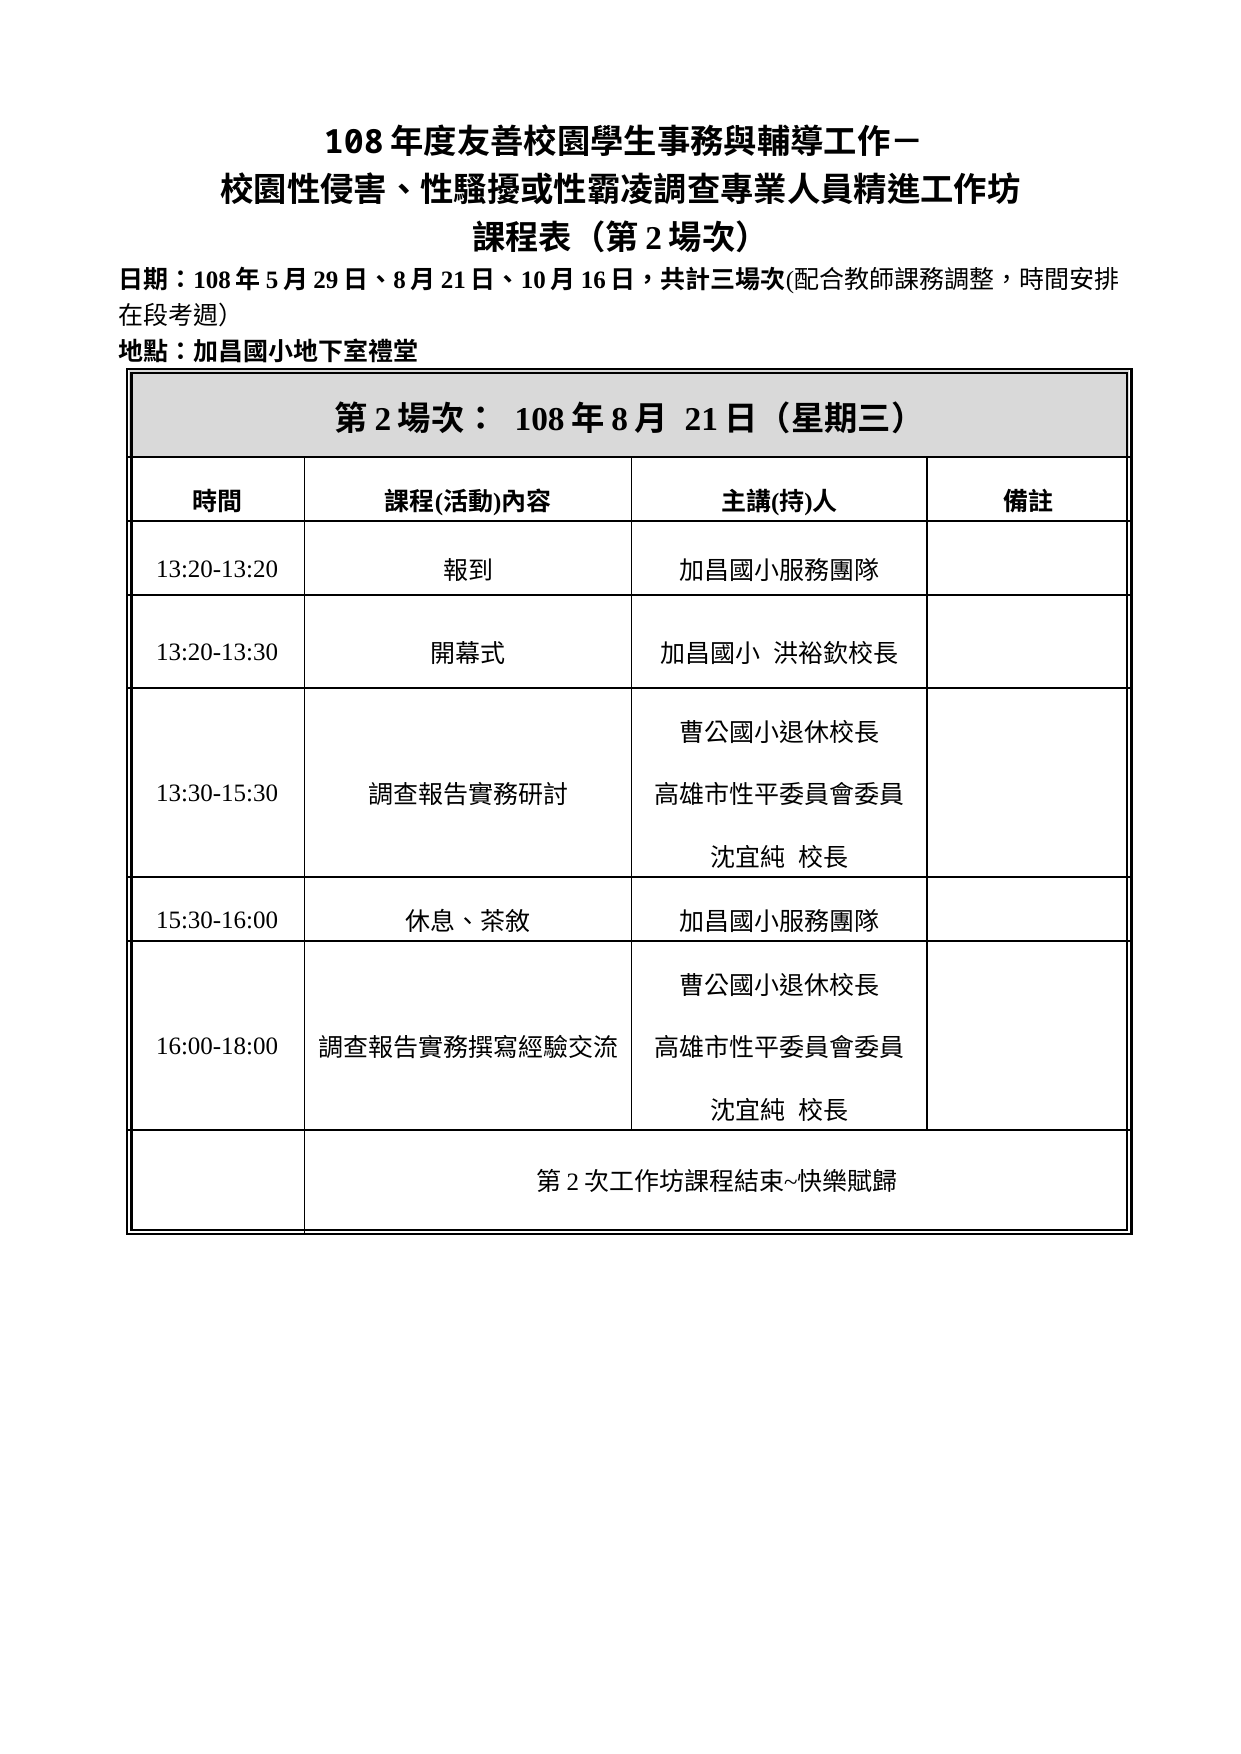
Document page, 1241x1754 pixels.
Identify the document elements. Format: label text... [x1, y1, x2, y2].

table_cell 第2次工作坊課程結束~快樂賦歸 [305, 1131, 1126, 1229]
table_cell [928, 522, 1126, 594]
table_cell 曹公國小退休校長 高雄市性平委員會委員 沈宜純 校長 [632, 689, 643, 876]
table_cell 備註 [928, 458, 1126, 520]
table_cell 13:20-13:30 [133, 596, 304, 687]
table_cell 報到 [305, 522, 631, 594]
table_cell 曹公國小退休校長 高雄市性平委員會委員 沈宜純 校長 [916, 689, 926, 876]
table_cell 加昌國小服務團隊 [632, 522, 926, 594]
table_cell [928, 596, 1126, 687]
text 校園性侵害、性騷擾或性霸凌調查專業人員精進工作坊 [118, 163, 1122, 211]
table_cell 13:30-15:30 [133, 689, 304, 876]
table_cell 課程(活動)內容 [305, 458, 631, 520]
table_header 第2場次： 108年8月 21日（星期三） [133, 374, 1126, 456]
table_cell 加昌國小服務團隊 [916, 878, 926, 940]
table_cell 時間 [133, 458, 304, 520]
table_cell 休息、茶敘 [305, 878, 631, 940]
table_cell 加昌國小服務團隊 [632, 878, 643, 940]
table_cell 13:20-13:20 [133, 522, 304, 594]
table_cell 開幕式 [305, 596, 631, 687]
text 地點：加昌國小地下室禮堂 [118, 332, 1122, 368]
table_cell [928, 878, 1126, 940]
table_cell 主講(持)人 [632, 458, 926, 520]
text 日期：108年5月29日、8月21日、10月16日，共計三場次(配合教師課務調整，時間安排在段考週） [118, 259, 1122, 332]
text 課程表（第2場次） [118, 211, 1122, 259]
table_cell 調查報告實務研討 [305, 689, 631, 876]
text 108年度友善校園學生事務與輔導工作－ [118, 114, 1122, 163]
table_cell [928, 689, 1126, 876]
table_cell [928, 942, 1126, 1129]
table_cell 15:30-16:00 [133, 878, 304, 940]
table_cell 曹公國小退休校長 高雄市性平委員會委員 沈宜純 校長 [632, 942, 926, 1129]
table_cell 16:00-18:00 [133, 942, 304, 1129]
table_cell [133, 1131, 304, 1229]
table_cell 加昌國小 洪裕欽校長 [632, 596, 926, 687]
table_cell 調查報告實務撰寫經驗交流 [305, 942, 631, 1129]
